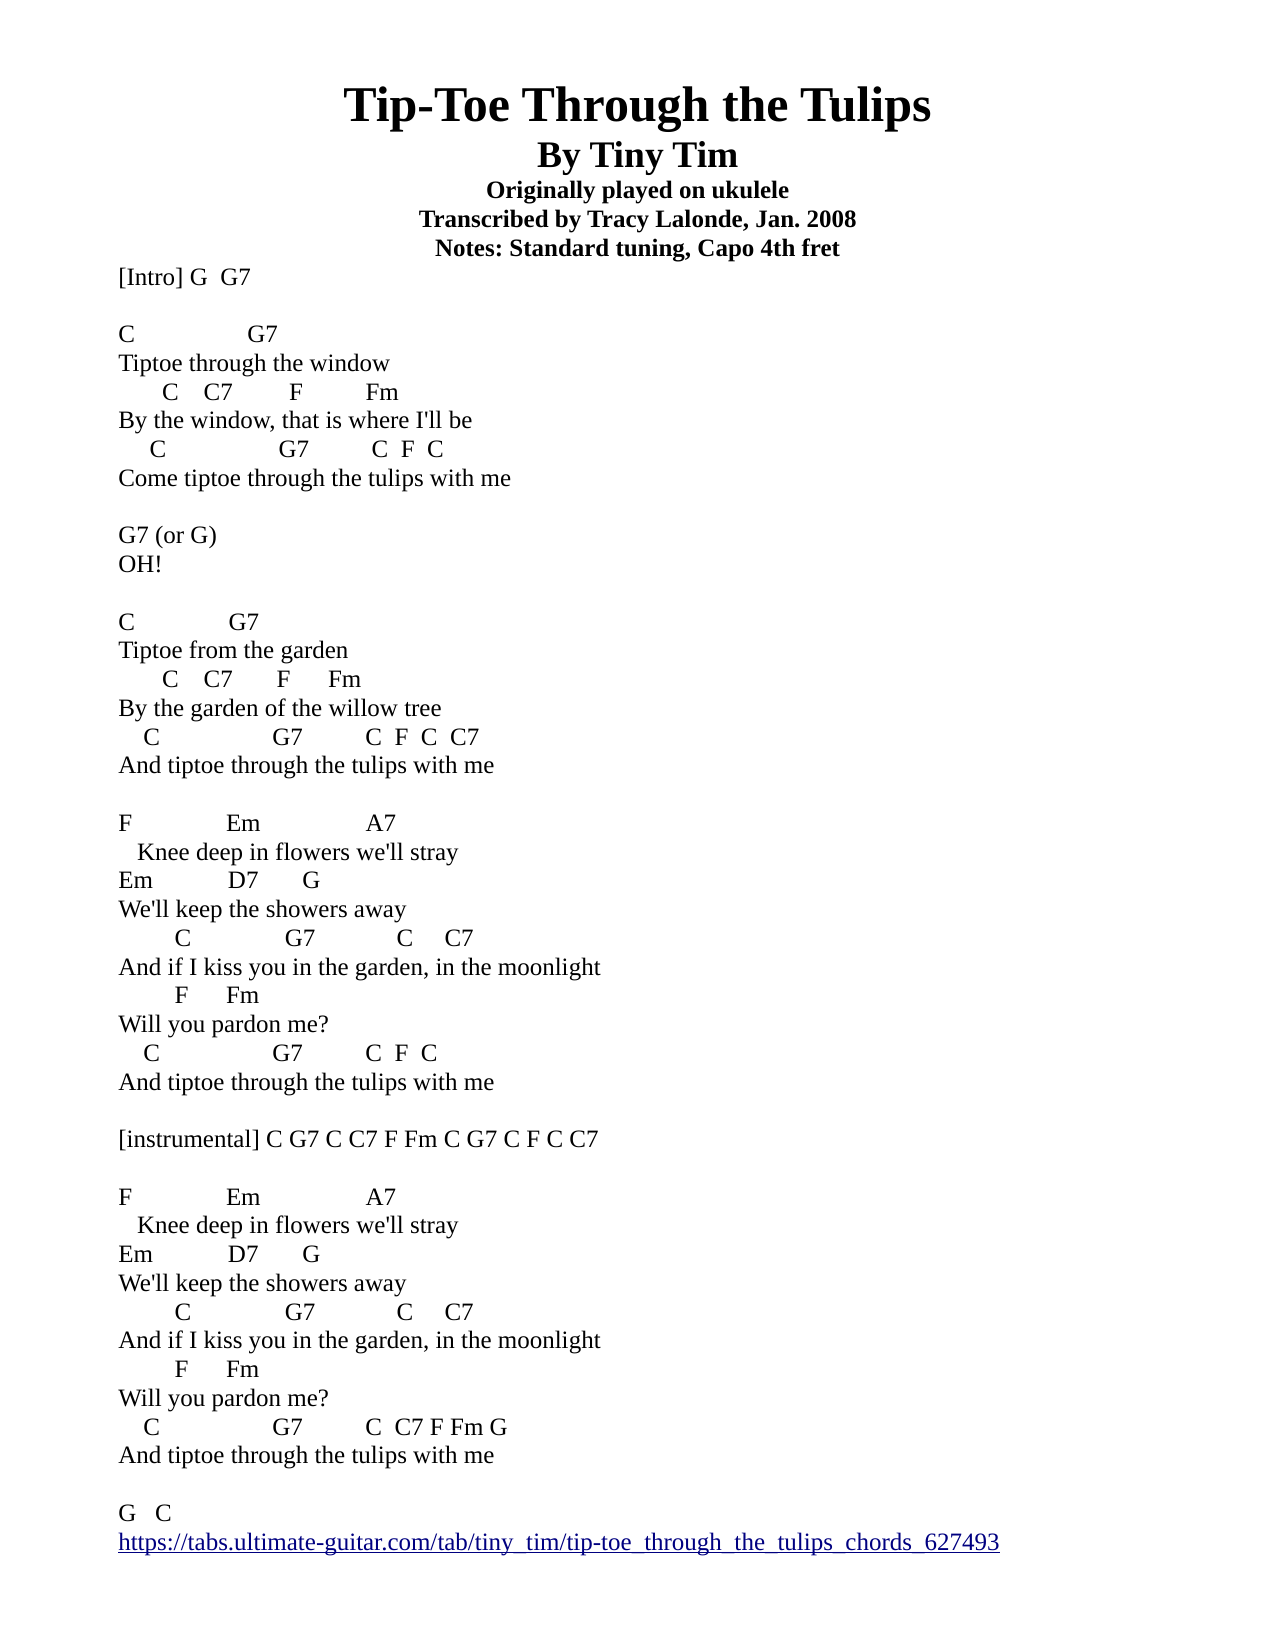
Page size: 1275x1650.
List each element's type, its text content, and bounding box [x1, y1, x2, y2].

text Knee deep in flowers we'll stray [118, 837, 1157, 866]
text [Intro] G G7 [118, 262, 1157, 291]
text Tiptoe through the window [118, 348, 1157, 377]
text And tiptoe through the tulips with me [118, 751, 1157, 779]
text F Em A7 [118, 1182, 1157, 1211]
text And if I kiss you in the garden, in the moonlight [118, 1326, 1157, 1354]
text C G7 C C7 F Fm G [118, 1412, 1157, 1441]
text C G7 C C7 [118, 923, 1157, 952]
text C G7 C F C C7 [118, 722, 1157, 751]
text F Fm [118, 981, 1157, 1009]
text https://tabs.ultimate-guitar.com/tab/tiny_tim/tip-toe_through_the_tulips_chords_627493 [118, 1527, 1157, 1556]
text C C7 F Fm [118, 664, 1157, 693]
text Tip-Toe Through the Tulips [118, 75, 1157, 132]
text By the garden of the willow tree [118, 693, 1157, 722]
text And tiptoe through the tulips with me [118, 1067, 1157, 1096]
text Transcribed by Tracy Lalonde, Jan. 2008 [118, 204, 1157, 233]
text C G7 [118, 319, 1157, 348]
text Will you pardon me? [118, 1383, 1157, 1412]
text Tiptoe from the garden [118, 636, 1157, 664]
text Em D7 G [118, 1239, 1157, 1268]
text C G7 C F C [118, 1038, 1157, 1067]
text Notes: Standard tuning, Capo 4th fret [118, 233, 1157, 262]
text F Em A7 [118, 808, 1157, 837]
text [instrumental] C G7 C C7 F Fm C G7 C F C C7 [118, 1124, 1157, 1153]
text We'll keep the showers away [118, 894, 1157, 923]
text OH! [118, 549, 1157, 578]
text F Fm [118, 1354, 1157, 1383]
text And tiptoe through the tulips with me [118, 1441, 1157, 1469]
text Em D7 G [118, 866, 1157, 894]
text Originally played on ukulele [118, 176, 1157, 204]
text C C7 F Fm [118, 377, 1157, 406]
text And if I kiss you in the garden, in the moonlight [118, 952, 1157, 981]
text G7 (or G) [118, 521, 1157, 549]
text G C [118, 1498, 1157, 1527]
text By the window, that is where I'll be [118, 406, 1157, 434]
text C G7 [118, 607, 1157, 636]
text By Tiny Tim [118, 132, 1157, 176]
text We'll keep the showers away [118, 1268, 1157, 1297]
text C G7 C F C [118, 434, 1157, 463]
text Come tiptoe through the tulips with me [118, 463, 1157, 492]
text Knee deep in flowers we'll stray [118, 1211, 1157, 1239]
text C G7 C C7 [118, 1297, 1157, 1326]
text Will you pardon me? [118, 1009, 1157, 1038]
